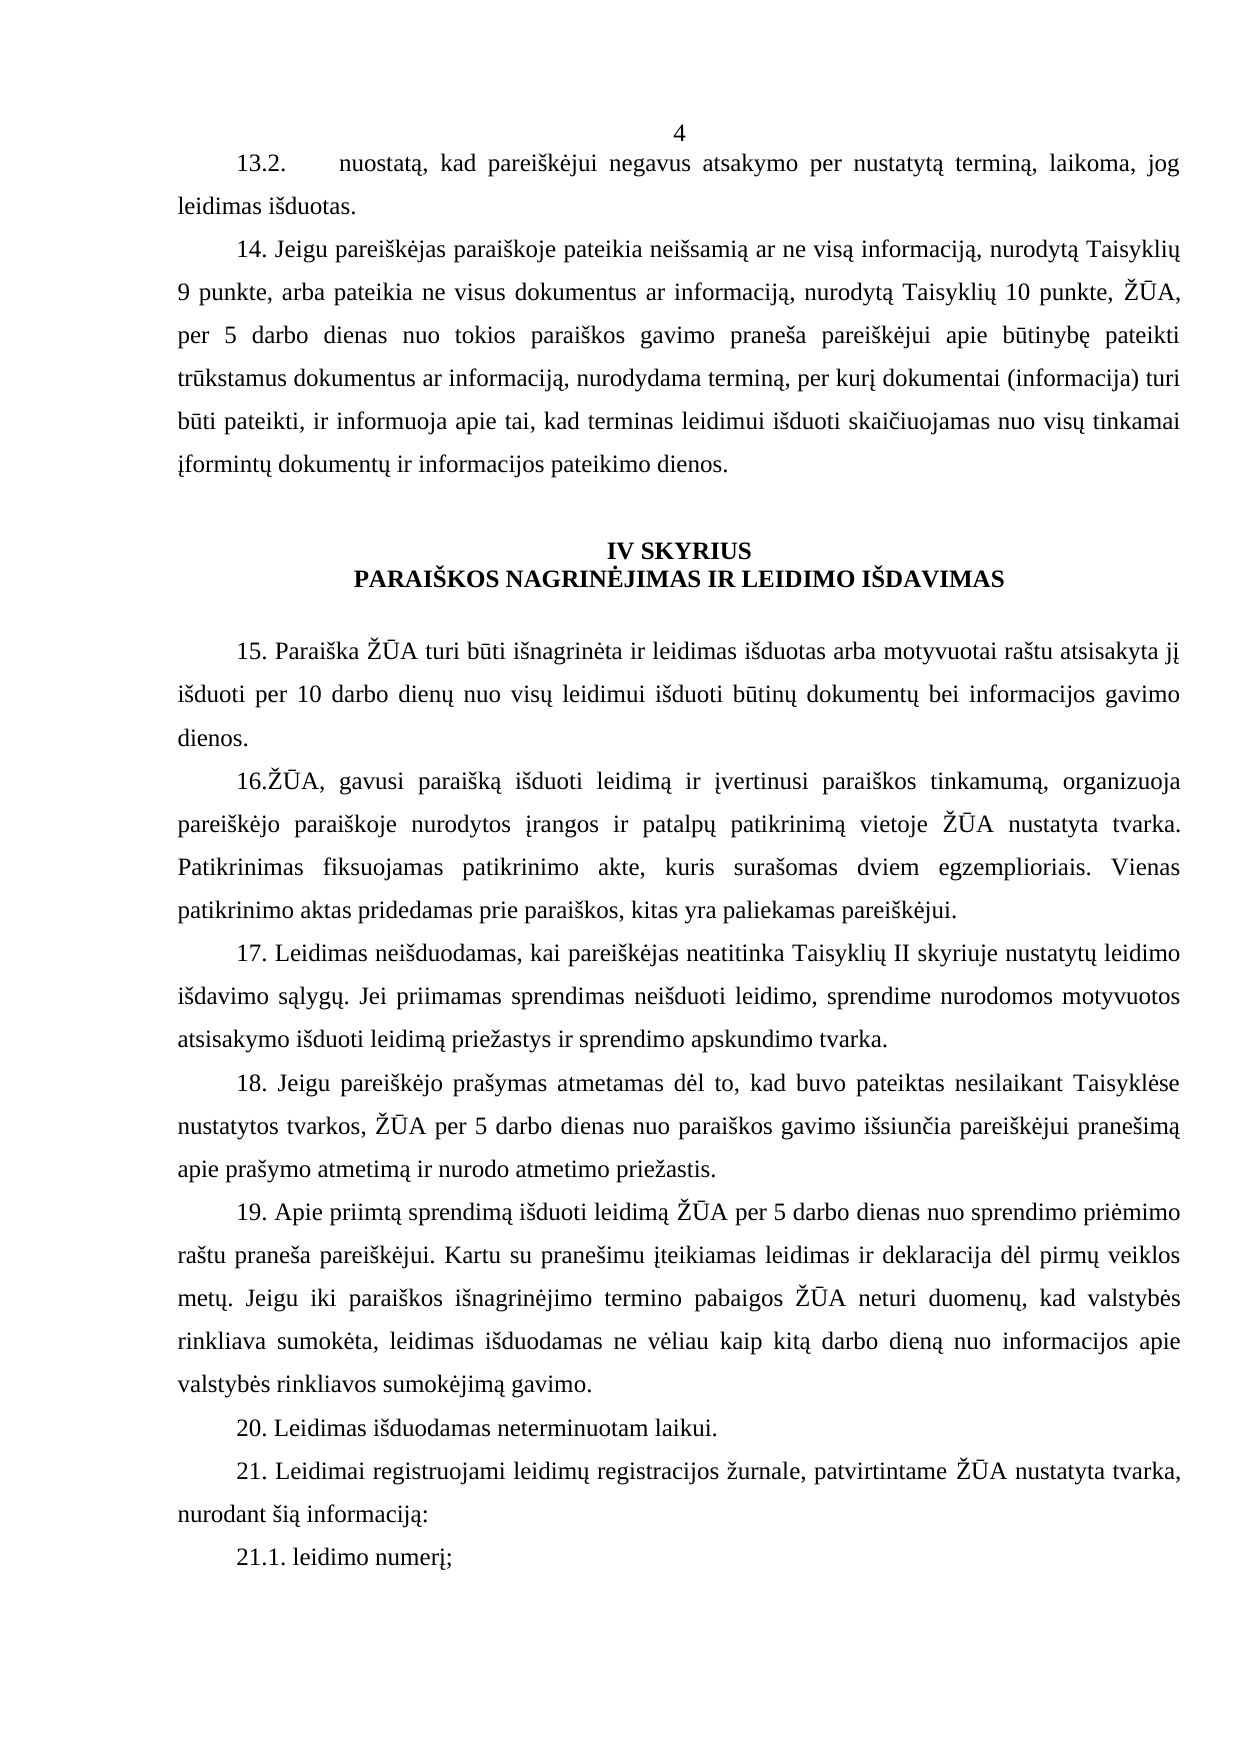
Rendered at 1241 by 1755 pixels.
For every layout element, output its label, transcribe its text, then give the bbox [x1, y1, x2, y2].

text 13.2. nuostatą, kad pareiškėjui negavus atsakymo per nustatytą terminą, laikoma, jog leidimas išduotas. [177, 148, 1181, 219]
text 19. Apie priimtą sprendimą išduoti leidimą ŽŪA per 5 darbo dienas nuo sprendimo priėmimo raštu praneša pareiškėjui. Kartu su pranešimu įteikiamas leidimas ir deklaracija dėl pirmų veiklos metų. Jeigu iki paraiškos išnagrinėjimo termino pabaigos ŽŪA neturi duomenų, kad valstybės rinkliava sumokėta, leidimas išduodamas ne vėliau kaip kitą darbo dieną nuo informacijos apie valstybės rinkliavos sumokėjimą gavimo. [177, 1197, 1181, 1398]
text 17. Leidimas neišduodamas, kai pareiškėjas neatitinka Taisyklių II skyriuje nustatytų leidimo išdavimo sąlygų. Jei priimamas sprendimas neišduoti leidimo, sprendime nurodomos motyvuotos atsisakymo išduoti leidimą priežastys ir sprendimo apskundimo tvarka. [177, 938, 1181, 1053]
text 14. Jeigu pareiškėjas paraiškoje pateikia neišsamią ar ne visą informaciją, nurodytą Taisyklių 9 punkte, arba pateikia ne visus dokumentus ar informaciją, nurodytą Taisyklių 10 punkte, ŽŪA, per 5 darbo dienas nuo tokios paraiškos gavimo praneša pareiškėjui apie būtinybę pateikti trūkstamus dokumentus ar informaciją, nurodydama terminą, per kurį dokumentai (informacija) turi būti pateikti, ir informuoja apie tai, kad terminas leidimui išduoti skaičiuojamas nuo visų tinkamai įformintų dokumentų ir informacijos pateikimo dienos. [177, 234, 1181, 478]
text 21. Leidimai registruojami leidimų registracijos žurnale, patvirtintame ŽŪA nustatyta tvarka, nurodant šią informaciją: [177, 1456, 1181, 1528]
text 18. Jeigu pareiškėjo prašymas atmetamas dėl to, kad buvo pateiktas nesilaikant Taisyklėse nustatytos tvarkos, ŽŪA per 5 darbo dienas nuo paraiškos gavimo išsiunčia pareiškėjui pranešimą apie prašymo atmetimą ir nurodo atmetimo priežastis. [177, 1068, 1181, 1183]
text 21.1. leidimo numerį; [177, 1542, 1181, 1571]
text 15. Paraiška ŽŪA turi būti išnagrinėta ir leidimas išduotas arba motyvuotai raštu atsisakyta jį išduoti per 10 darbo dienų nuo visų leidimui išduoti būtinų dokumentų bei informacijos gavimo dienos. [177, 636, 1181, 751]
text IV SKYRIUS [177, 536, 1181, 564]
text 20. Leidimas išduodamas neterminuotam laikui. [177, 1413, 1181, 1441]
text 16.ŽŪA, gavusi paraišką išduoti leidimą ir įvertinusi paraiškos tinkamumą, organizuoja pareiškėjo paraiškoje nurodytos įrangos ir patalpų patikrinimą vietoje ŽŪA nustatyta tvarka. Patikrinimas fiksuojamas patikrinimo akte, kuris surašomas dviem egzemplioriais. Vienas patikrinimo aktas pridedamas prie paraiškos, kitas yra paliekamas pareiškėjui. [177, 766, 1181, 924]
text PARAIŠKOS NAGRINĖJIMAS IR LEIDIMO IŠDAVIMAS [177, 564, 1181, 593]
